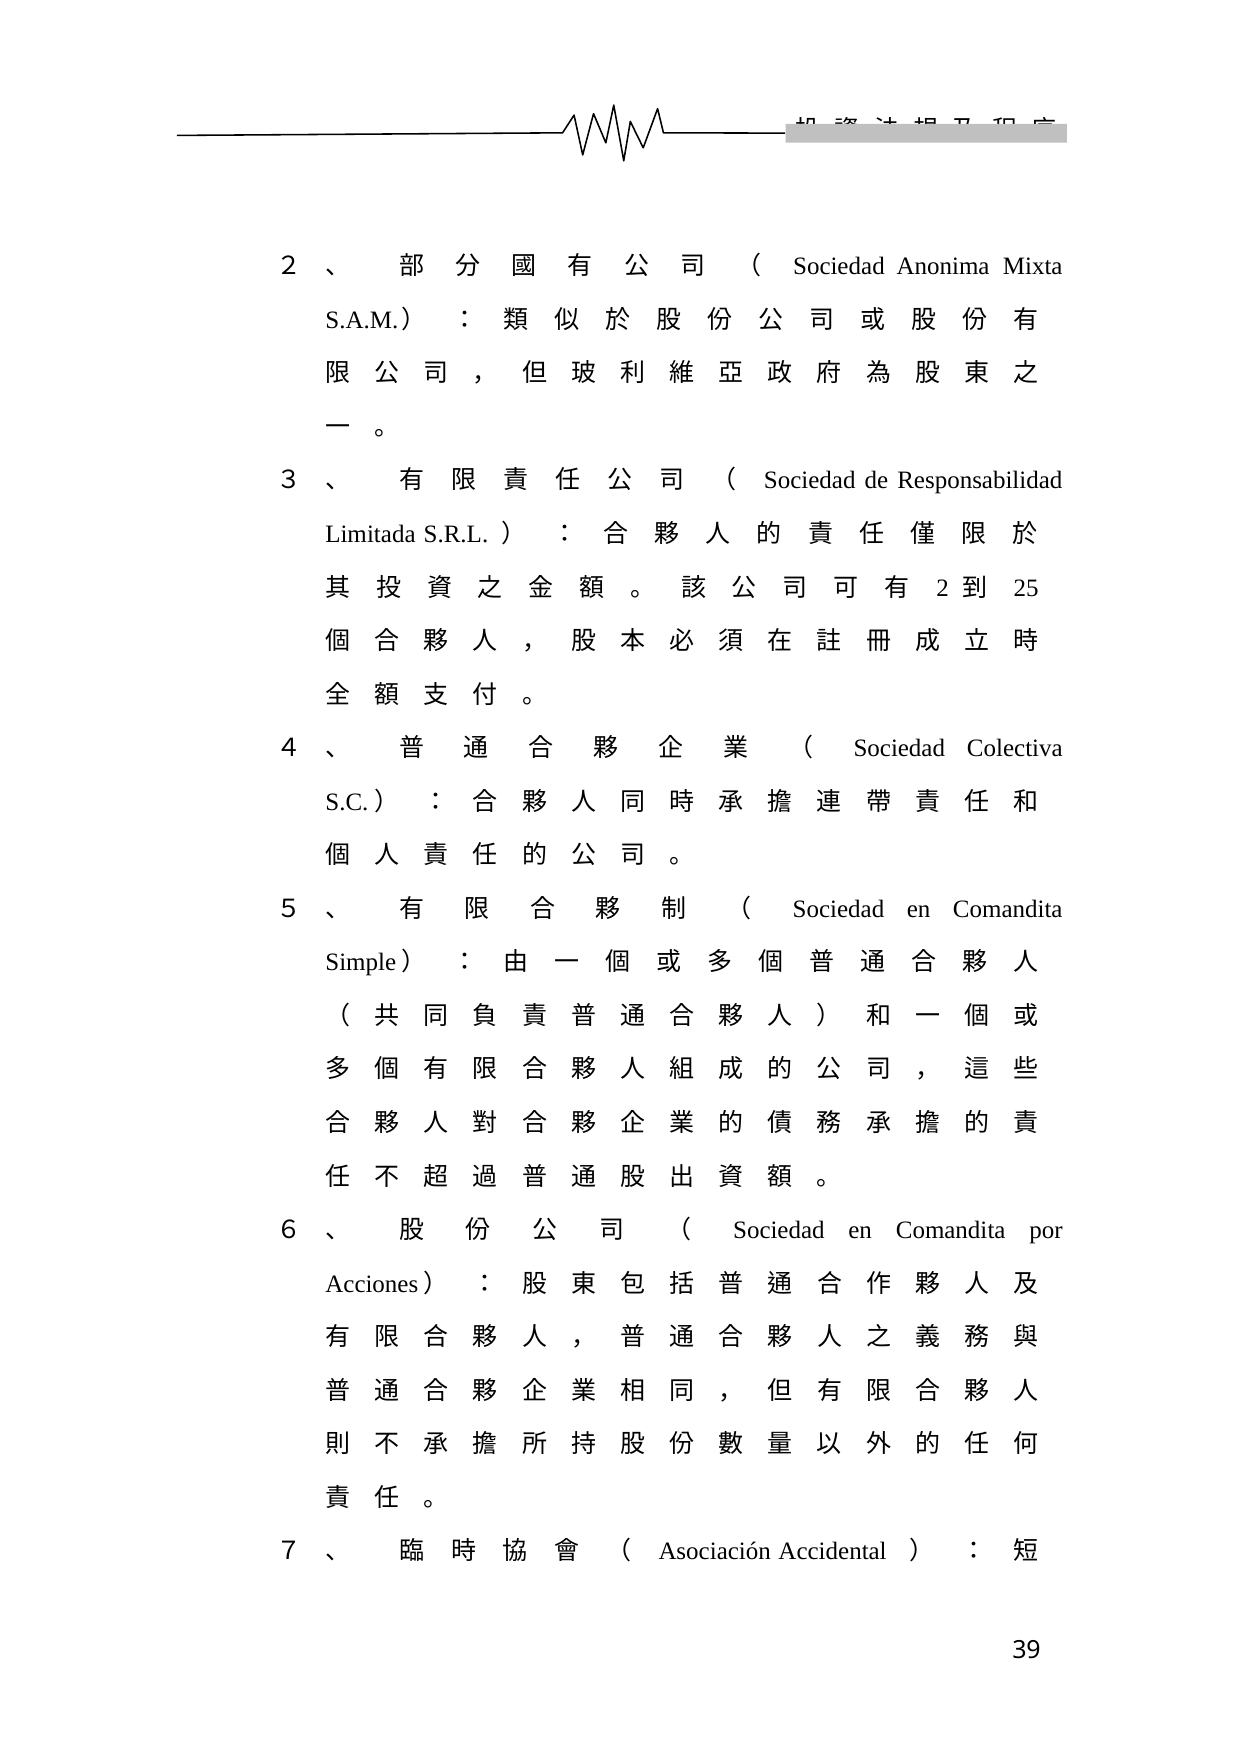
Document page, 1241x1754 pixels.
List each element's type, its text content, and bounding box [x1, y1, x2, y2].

text ７、 臨時協會（Asociación Accidental）：短期商業協議，沒有正式的合夥關係，其中兩個或兩個以上的人共同進行一個或多個臨時或特定的業務。 [276, 1522, 1063, 1576]
text ２、 部分國有公司（Sociedad Anonima Mixta S.A.M.）：類似於股份公司或股份有限公司，但玻利維亞政府為股東之一。 [276, 237, 1063, 451]
text ４、 普通合夥企業（Sociedad Colectiva S.C.）：合夥人同時承擔連帶責任和個人責任的公司。 [276, 719, 1063, 880]
text ６、 股份公司（Sociedad en Comandita por Acciones）：股東包括普通合作夥人及有限合夥人，普通合夥人之義務與普通合夥企業相同，但有限合夥人則不承擔所持股份數量以外的任何責任。 [276, 1201, 1063, 1522]
text ５、 有限合夥制（Sociedad en Comandita Simple）：由一個或多個普通合夥人（共同負責普通合夥人）和一個或多個有限合夥人組成的公司，這些合夥人對合夥企業的債務承擔的責任不超過普通股出資額。 [276, 880, 1063, 1201]
text ３、 有限責任公司（Sociedad de Responsabilidad Limitada S.R.L.）：合夥人的責任僅限於其投資之金額。該公司可有2到25個合夥人，股本必須在註冊成立時全額支付。 [276, 451, 1063, 719]
